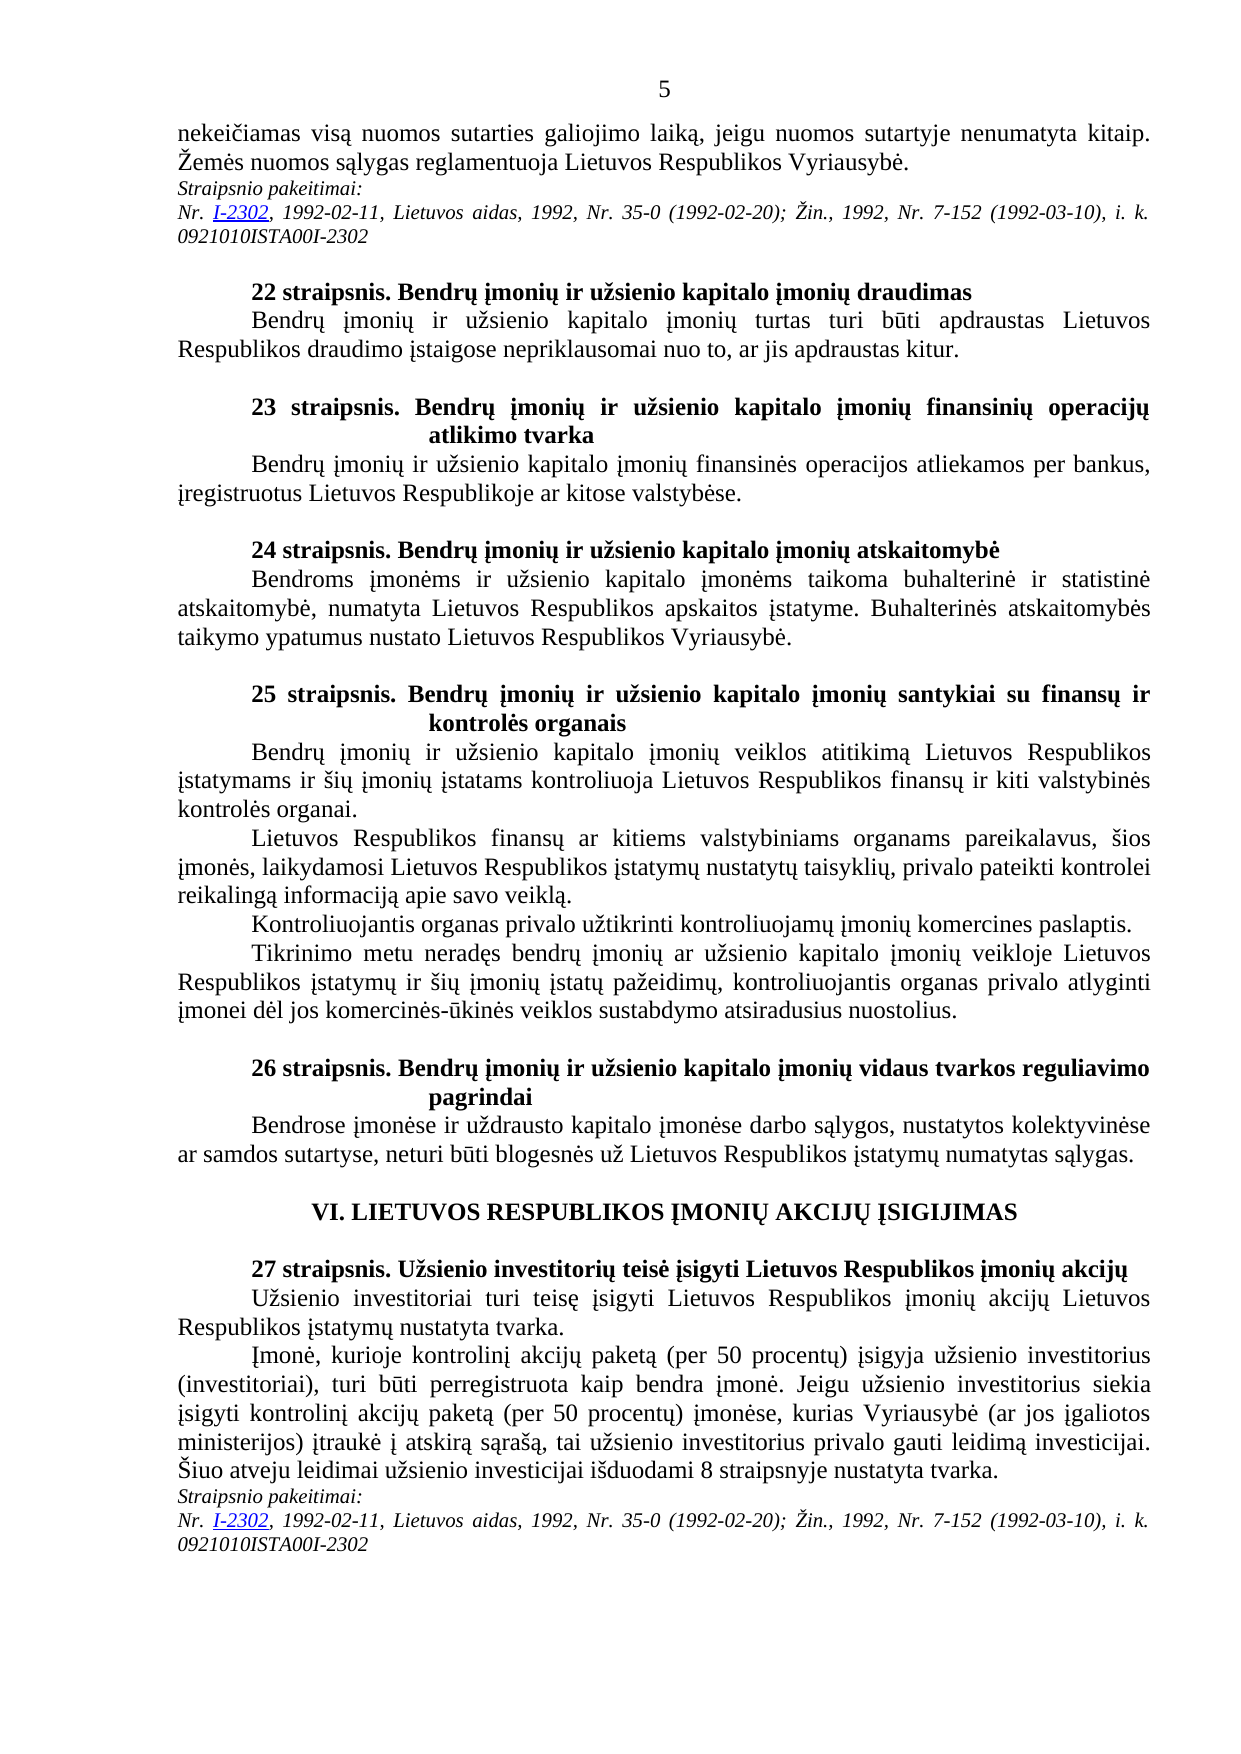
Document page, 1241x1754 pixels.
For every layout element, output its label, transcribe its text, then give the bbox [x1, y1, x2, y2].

text Įmonė, kurioje kontrolinį akcijų paketą (per 50 procentų) įsigyja užsienio investitorius (investitoriai), turi būti perregistruota kaip bendra įmonė. Jeigu užsienio investitorius siekia įsigyti kontrolinį akcijų paketą (per 50 procentų) įmonėse, kurias Vyriausybė (ar jos įgaliotos ministerijos) įtraukė į atskirą sąrašą, tai užsienio investitorius privalo gauti leidimą investicijai. Šiuo atveju leidimai užsienio investicijai išduodami 8 straipsnyje nustatyta tvarka. [177, 1340, 1152, 1484]
text Straipsnio pakeitimai: [177, 176, 1152, 200]
text Bendrų įmonių ir užsienio kapitalo įmonių finansinės operacijos atliekamos per bankus, įregistruotus Lietuvos Respublikoje ar kitose valstybėse. [177, 449, 1152, 507]
text 26 straipsnis. Bendrų įmonių ir užsienio kapitalo įmonių vidaus tvarkos reguliavimo pagrindai [251, 1053, 1152, 1110]
text Užsienio investitoriai turi teisę įsigyti Lietuvos Respublikos įmonių akcijų Lietuvos Respublikos įstatymų nustatyta tvarka. [177, 1283, 1152, 1340]
text Bendrų įmonių ir užsienio kapitalo įmonių veiklos atitikimą Lietuvos Respublikos įstatymams ir šių įmonių įstatams kontroliuoja Lietuvos Respublikos finansų ir kiti valstybinės kontrolės organai. [177, 737, 1152, 823]
text Lietuvos Respublikos finansų ar kitiems valstybiniams organams pareikalavus, šios įmonės, laikydamosi Lietuvos Respublikos įstatymų nustatytų taisyklių, privalo pateikti kontrolei reikalingą informaciją apie savo veiklą. [177, 823, 1152, 909]
text Bendrose įmonėse ir uždrausto kapitalo įmonėse darbo sąlygos, nustatytos kolektyvinėse ar samdos sutartyse, neturi būti blogesnės už Lietuvos Respublikos įstatymų numatytas sąlygas. [177, 1110, 1152, 1168]
text 23 straipsnis. Bendrų įmonių ir užsienio kapitalo įmonių finansinių operacijų atlikimo tvarka [251, 392, 1152, 449]
text Straipsnio pakeitimai: [177, 1484, 1152, 1508]
text Nr. I-2302, 1992-02-11, Lietuvos aidas, 1992, Nr. 35-0 (1992-02-20); Žin., 1992, Nr. 7-152 (1992-03-10), i. k. 0921010ISTA00I-2302 [177, 1508, 1152, 1556]
text Tikrinimo metu neradęs bendrų įmonių ar užsienio kapitalo įmonių veikloje Lietuvos Respublikos įstatymų ir šių įmonių įstatų pažeidimų, kontroliuojantis organas privalo atlyginti įmonei dėl jos komercinės-ūkinės veiklos sustabdymo atsiradusius nuostolius. [177, 938, 1152, 1024]
text Bendrų įmonių ir užsienio kapitalo įmonių turtas turi būti apdraustas Lietuvos Respublikos draudimo įstaigose nepriklausomai nuo to, ar jis apdraustas kitur. [177, 305, 1152, 363]
text Bendroms įmonėms ir užsienio kapitalo įmonėms taikoma buhalterinė ir statistinė atskaitomybė, numatyta Lietuvos Respublikos apskaitos įstatyme. Buhalterinės atskaitomybės taikymo ypatumus nustato Lietuvos Respublikos Vyriausybė. [177, 564, 1152, 650]
text 25 straipsnis. Bendrų įmonių ir užsienio kapitalo įmonių santykiai su finansų ir kontrolės organais [251, 679, 1152, 737]
text nekeičiamas visą nuomos sutarties galiojimo laiką, jeigu nuomos sutartyje nenumatyta kitaip. Žemės nuomos sąlygas reglamentuoja Lietuvos Respublikos Vyriausybė. [177, 118, 1152, 176]
text Nr. I-2302, 1992-02-11, Lietuvos aidas, 1992, Nr. 35-0 (1992-02-20); Žin., 1992, Nr. 7-152 (1992-03-10), i. k. 0921010ISTA00I-2302 [177, 200, 1152, 248]
text 27 straipsnis. Užsienio investitorių teisė įsigyti Lietuvos Respublikos įmonių akcijų [177, 1254, 1152, 1283]
text 22 straipsnis. Bendrų įmonių ir užsienio kapitalo įmonių draudimas [177, 277, 1152, 305]
text VI. Lietuvos Respublikos įmonių akcijų įsigijimas [177, 1197, 1152, 1225]
text Kontroliuojantis organas privalo užtikrinti kontroliuojamų įmonių komercines paslaptis. [177, 909, 1152, 938]
text 24 straipsnis. Bendrų įmonių ir užsienio kapitalo įmonių atskaitomybė [177, 535, 1152, 564]
